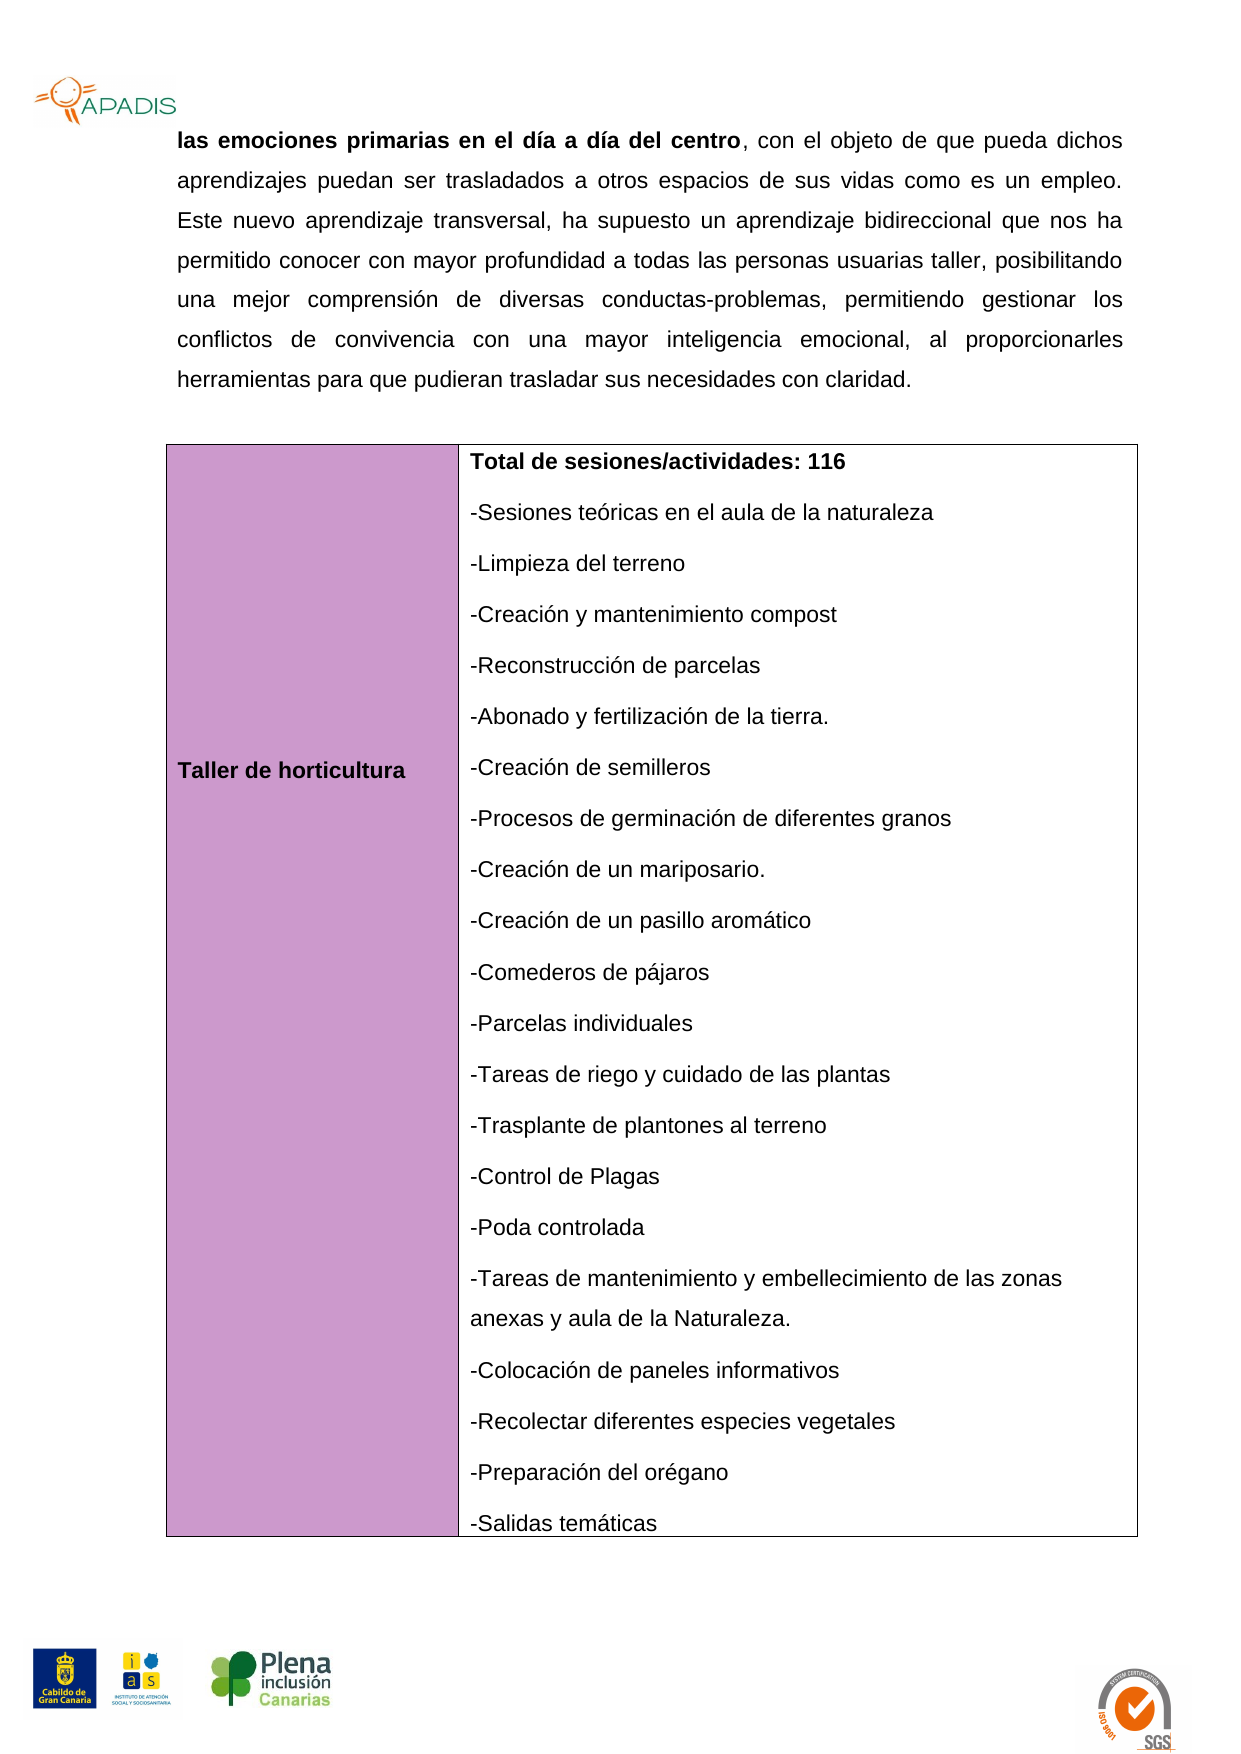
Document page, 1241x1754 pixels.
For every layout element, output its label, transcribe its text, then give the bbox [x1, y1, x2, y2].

text las emociones primarias en el día a día del centro, con el objeto de que pueda dichos aprendizajes puedan ser trasladados a otros espacios de sus vidas como es un empleo. Este nuevo aprendizaje transversal, ha supuesto un aprendizaje bidireccional que nos ha permitido conocer con mayor profundidad a todas las personas usuarias taller, posibilitando una mejor comprensión de diversas conductas-problemas, permitiendo gestionar los conflictos de convivencia con una mayor inteligencia emocional, al proporcionarles herramientas para que pudieran trasladar sus necesidades con claridad. [177, 127, 1123, 392]
picture [205, 1649, 336, 1708]
picture [33, 75, 177, 128]
table_header Total de sesiones/actividades: 116 -Sesiones teóricas en el aula de la naturaleza -Limpieza del terreno -Creación y mantenimiento compost -Reconstrucción de parcelas -Abonado y fertilización de la tierra. -Creación de semilleros -Procesos de germinación de diferentes granos -Creación de un mariposario. -Creación de un pasillo aromático -Comederos de pájaros -Parcelas individuales -Tareas de riego y cuidado de las plantas -Trasplante de plantones al terreno -Control de Plagas -Poda controlada -Tareas de mantenimiento y embellecimiento de las zonas anexas y aula de la Naturaleza. -Colocación de paneles informativos -Recolectar diferentes especies vegetales -Preparación del orégano -Salidas temáticas [459, 445, 1137, 1536]
table_header Taller de horticultura [167, 445, 458, 1536]
picture [23, 1638, 183, 1720]
